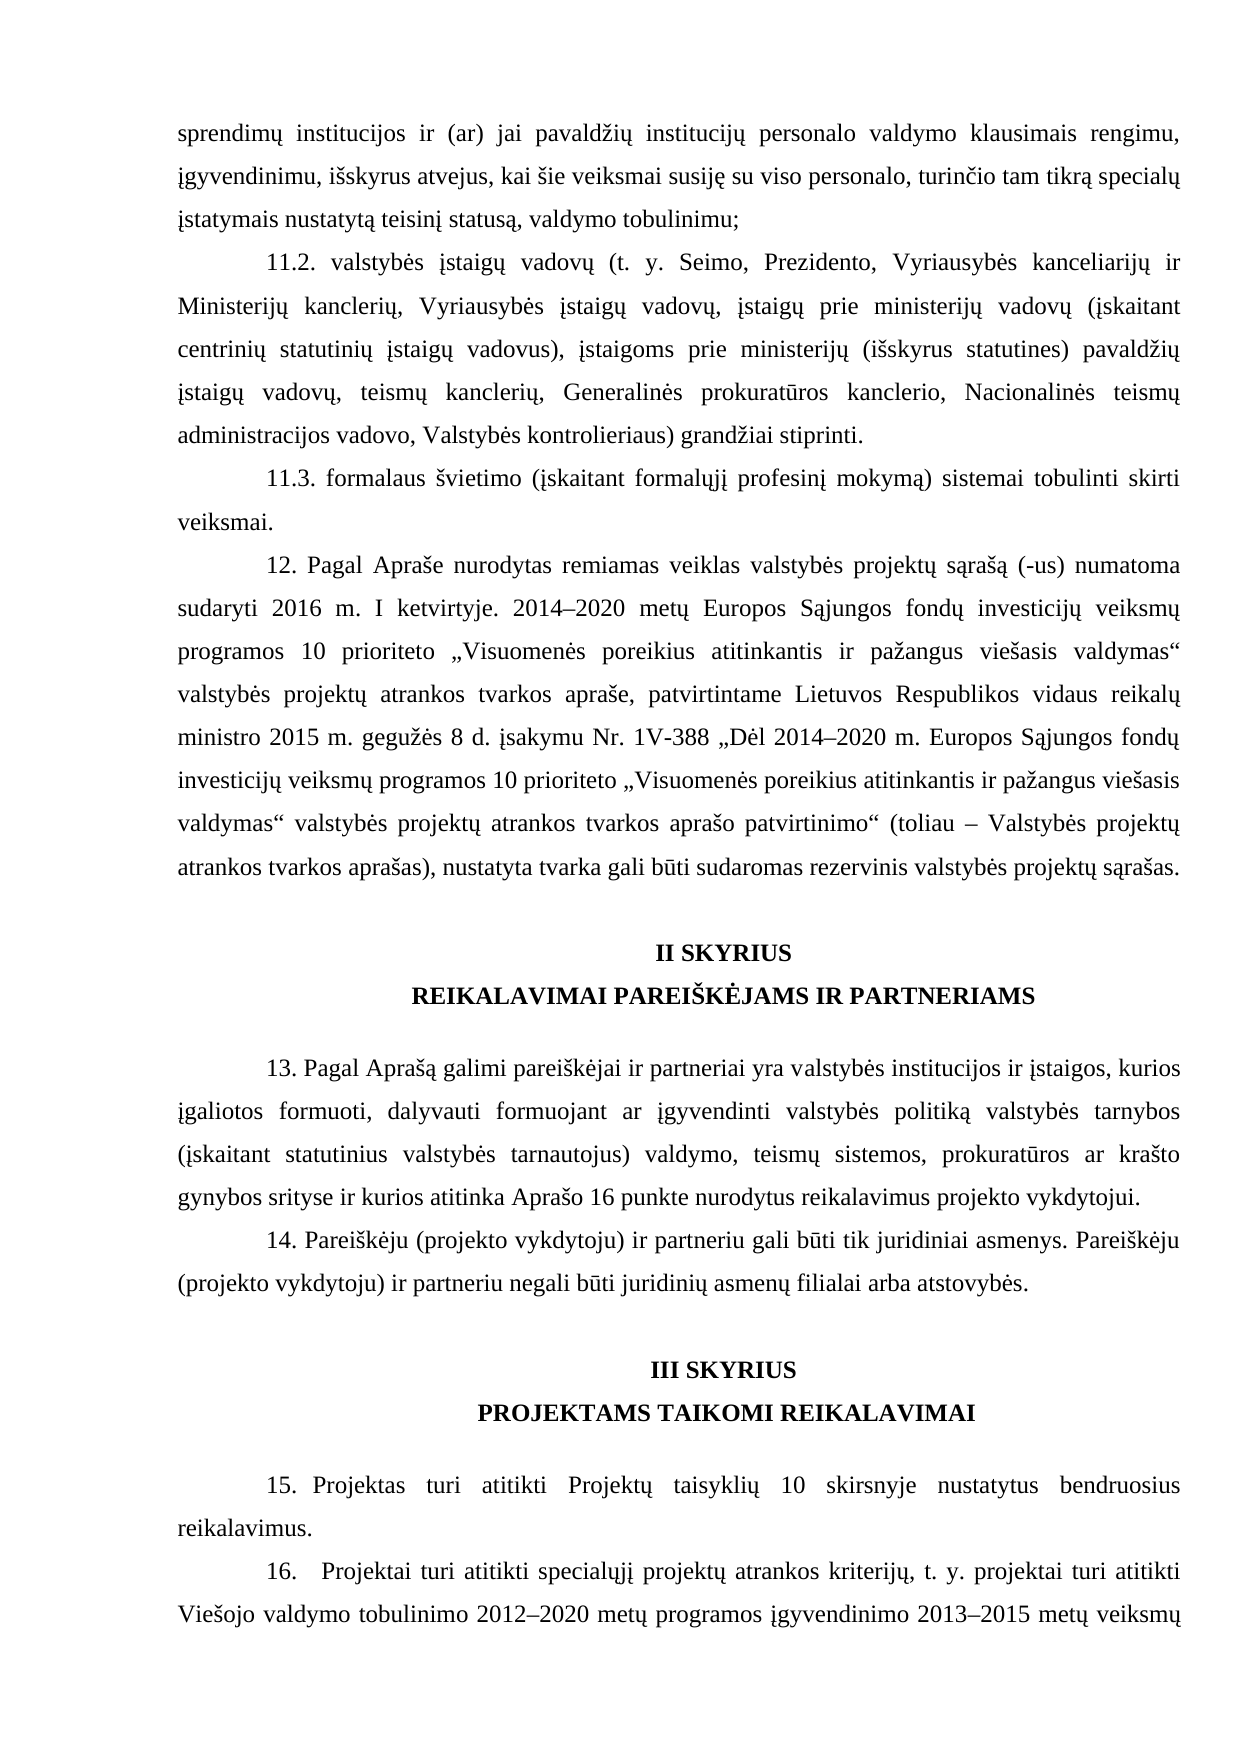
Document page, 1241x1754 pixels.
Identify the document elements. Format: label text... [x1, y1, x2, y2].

text 14. Pareiškėju (projekto vykdytoju) ir partneriu gali būti tik juridiniai asmenys. Pareiškėju (projekto vykdytoju) ir partneriu negali būti juridinių asmenų filialai arba atstovybės. [177, 1225, 1181, 1297]
text 13. Pagal Aprašą galimi pareiškėjai ir partneriai yra valstybės institucijos ir įstaigos, kurios įgaliotos formuoti, dalyvauti formuojant ar įgyvendinti valstybės politiką valstybės tarnybos (įskaitant statutinius valstybės tarnautojus) valdymo, teismų sistemos, prokuratūros ar krašto gynybos srityse ir kurios atitinka Aprašo 16 punkte nurodytus reikalavimus projekto vykdytojui. [177, 1053, 1181, 1211]
text REIKALAVIMAI PAREIŠKĖJAMS IR PARTNERIAMS [177, 981, 1181, 1010]
text 16. Projektai turi atitikti specialųjį projektų atrankos kriterijų, t. y. projektai turi atitikti Viešojo valdymo tobulinimo 2012–2020 metų programos įgyvendinimo 2013–2015 metų veiksmų [177, 1556, 1181, 1628]
text III SKYRIUS [177, 1355, 1181, 1383]
text 12. Pagal Apraše nurodytas remiamas veiklas valstybės projektų sąrašą (-us) numatoma sudaryti 2016 m. I ketvirtyje. 2014–2020 metų Europos Sąjungos fondų investicijų veiksmų programos 10 prioriteto „Visuomenės poreikius atitinkantis ir pažangus viešasis valdymas“ valstybės projektų atrankos tvarkos apraše, patvirtintame Lietuvos Respublikos vidaus reikalų ministro 2015 m. gegužės 8 d. įsakymu Nr. 1V-388 „Dėl 2014–2020 m. Europos Sąjungos fondų investicijų veiksmų programos 10 prioriteto „Visuomenės poreikius atitinkantis ir pažangus viešasis valdymas“ valstybės projektų atrankos tvarkos aprašo patvirtinimo“ (toliau – Valstybės projektų atrankos tvarkos aprašas), nustatyta tvarka gali būti sudaromas rezervinis valstybės projektų sąrašas. [177, 550, 1181, 880]
text PROJEKTAMS TAIKOMI REIKALAVIMAI [177, 1398, 1181, 1427]
text 11.2. valstybės įstaigų vadovų (t. y. Seimo, Prezidento, Vyriausybės kanceliarijų ir Ministerijų kanclerių, Vyriausybės įstaigų vadovų, įstaigų prie ministerijų vadovų (įskaitant centrinių statutinių įstaigų vadovus), įstaigoms prie ministerijų (išskyrus statutines) pavaldžių įstaigų vadovų, teismų kanclerių, Generalinės prokuratūros kanclerio, Nacionalinės teismų administracijos vadovo, Valstybės kontrolieriaus) grandžiai stiprinti. [177, 247, 1181, 449]
text 11.3. formalaus švietimo (įskaitant formalųjį profesinį mokymą) sistemai tobulinti skirti veiksmai. [177, 463, 1181, 535]
text sprendimų institucijos ir (ar) jai pavaldžių institucijų personalo valdymo klausimais rengimu, įgyvendinimu, išskyrus atvejus, kai šie veiksmai susiję su viso personalo, turinčio tam tikrą specialų įstatymais nustatytą teisinį statusą, valdymo tobulinimu; [177, 118, 1181, 233]
text 15. Projektas turi atitikti Projektų taisyklių 10 skirsnyje nustatytus bendruosius reikalavimus. [177, 1470, 1181, 1542]
text II SKYRIUS [177, 938, 1181, 967]
